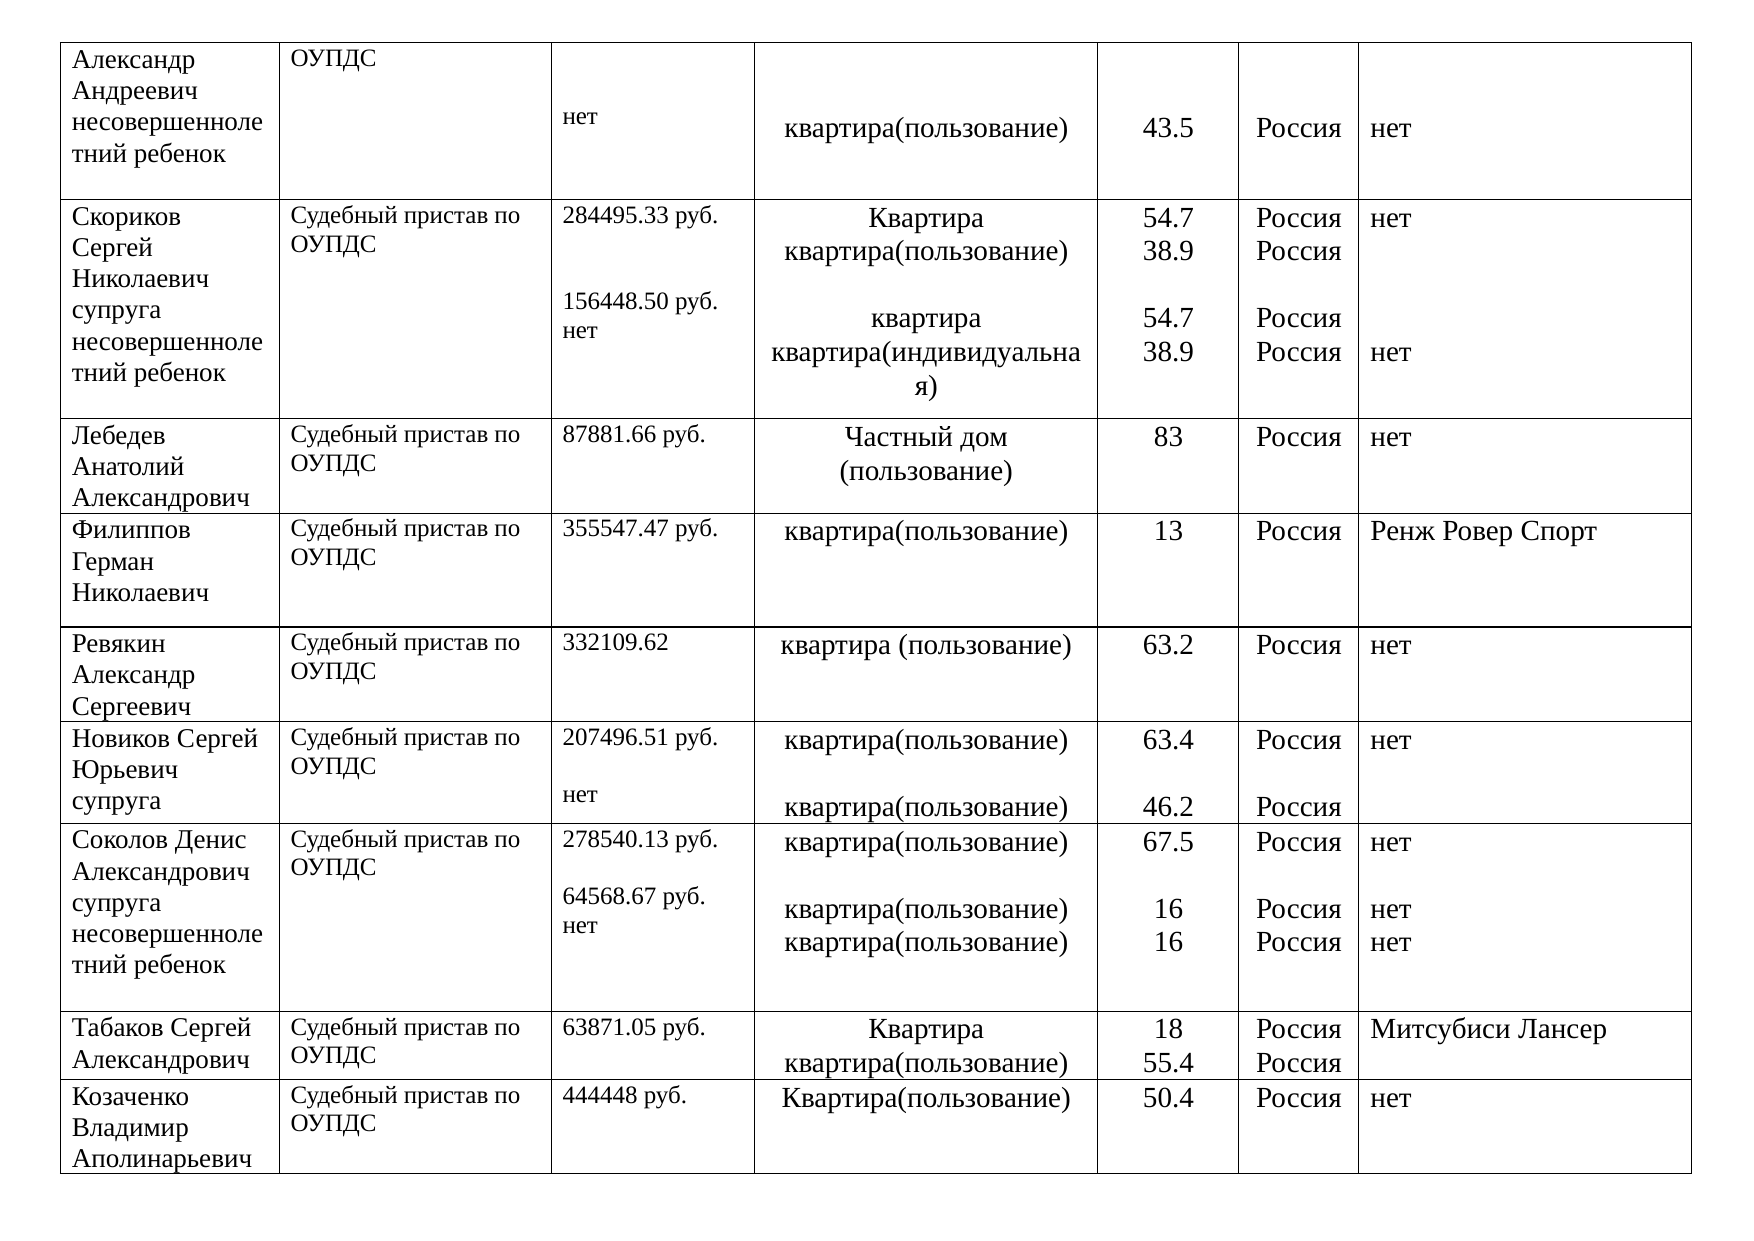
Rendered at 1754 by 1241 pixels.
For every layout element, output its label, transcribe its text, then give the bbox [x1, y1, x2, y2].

table_cell 63.4 46.2 [1098, 722, 1238, 823]
table_cell Россия Россия Россия [1239, 824, 1358, 1011]
table_cell 444448 руб. [552, 1080, 754, 1173]
table_cell нет [1359, 1080, 1691, 1173]
table_cell Россия Россия [1239, 722, 1358, 823]
table_cell Россия [1239, 1080, 1358, 1173]
table_cell Частный дом (пользование) [755, 419, 1097, 512]
table_cell ОУПДС [280, 43, 551, 199]
table_cell квартира (пользование) [755, 628, 1097, 721]
table_cell Квартира квартира(пользование) [755, 1012, 1097, 1079]
table_cell Александр Андреевич несовершеннолетний ребенок [61, 43, 279, 199]
table_cell Судебный пристав по ОУПДС [280, 200, 551, 418]
table_cell 355547.47 руб. [552, 514, 754, 626]
table_cell 332109.62 [552, 628, 754, 721]
table_cell 278540.13 руб. 64568.67 руб. нет [552, 824, 754, 1011]
table_cell нет нет [1359, 200, 1691, 418]
table_cell Россия Россия Россия Россия [1239, 200, 1358, 418]
table_cell квартира(пользование) квартира(пользование) [755, 722, 1097, 823]
table_cell Судебный пристав по ОУПДС [280, 628, 551, 721]
table_cell 87881.66 руб. [552, 419, 754, 512]
table_cell Ревякин Александр Сергеевич [61, 628, 279, 721]
table_cell 63871.05 руб. [552, 1012, 754, 1079]
table_cell Митсубиси Лансер [1359, 1012, 1691, 1079]
table_cell Судебный пристав по ОУПДС [280, 824, 551, 1011]
table_cell Скориков Сергей Николаевич супруга несовершеннолетний ребенок [61, 200, 279, 418]
table_cell Россия [1239, 43, 1358, 199]
table_cell Лебедев Анатолий Александрович [61, 419, 279, 512]
table_cell нет [1359, 722, 1691, 823]
table_cell Россия Россия [1239, 1012, 1358, 1079]
table_cell Россия [1239, 419, 1358, 512]
table_cell Россия [1239, 514, 1358, 626]
table_cell Судебный пристав по ОУПДС [280, 1080, 551, 1173]
table_cell нет нет нет [1359, 824, 1691, 1011]
table_cell нет [1359, 628, 1691, 721]
table_cell нет [1359, 43, 1691, 199]
table_cell 207496.51 руб. нет [552, 722, 754, 823]
table_cell 50.4 [1098, 1080, 1238, 1173]
table_cell квартира(пользование) [755, 514, 1097, 626]
table_cell Судебный пристав по ОУПДС [280, 419, 551, 512]
table_cell 67.5 16 16 [1098, 824, 1238, 1011]
table_cell Новиков Сергей Юрьевич супруга [61, 722, 279, 823]
table_cell Россия [1239, 628, 1358, 721]
table_cell Судебный пристав по ОУПДС [280, 1012, 551, 1079]
table_cell 83 [1098, 419, 1238, 512]
table_cell 63.2 [1098, 628, 1238, 721]
table_cell Судебный пристав по ОУПДС [280, 722, 551, 823]
table_cell 18 55.4 [1098, 1012, 1238, 1079]
table_cell Соколов Денис Александрович супруга несовершеннолетний ребенок [61, 824, 279, 1011]
table_cell нет [1359, 419, 1691, 512]
table_cell Ренж Ровер Спорт [1359, 514, 1691, 626]
table_cell квартира(пользование) квартира(пользование) квартира(пользование) [755, 824, 1097, 1011]
table_cell нет [552, 43, 754, 199]
table_cell 43.5 [1098, 43, 1238, 199]
table_cell Квартира(пользование) [755, 1080, 1097, 1173]
table_cell квартира(пользование) [755, 43, 1097, 199]
table_cell 54.7 38.9 54.7 38.9 [1098, 200, 1238, 418]
table_cell Козаченко Владимир Аполинарьевич [61, 1080, 279, 1173]
table_cell 284495.33 руб. 156448.50 руб. нет [552, 200, 754, 418]
table_cell 13 [1098, 514, 1238, 626]
table_cell Филиппов Герман Николаевич [61, 514, 279, 626]
table_cell Табаков Сергей Александрович [61, 1012, 279, 1079]
table_cell Квартира квартира(пользование) квартира квартира(индивидуальная) [755, 200, 1097, 418]
table_cell Судебный пристав по ОУПДС [280, 514, 551, 626]
